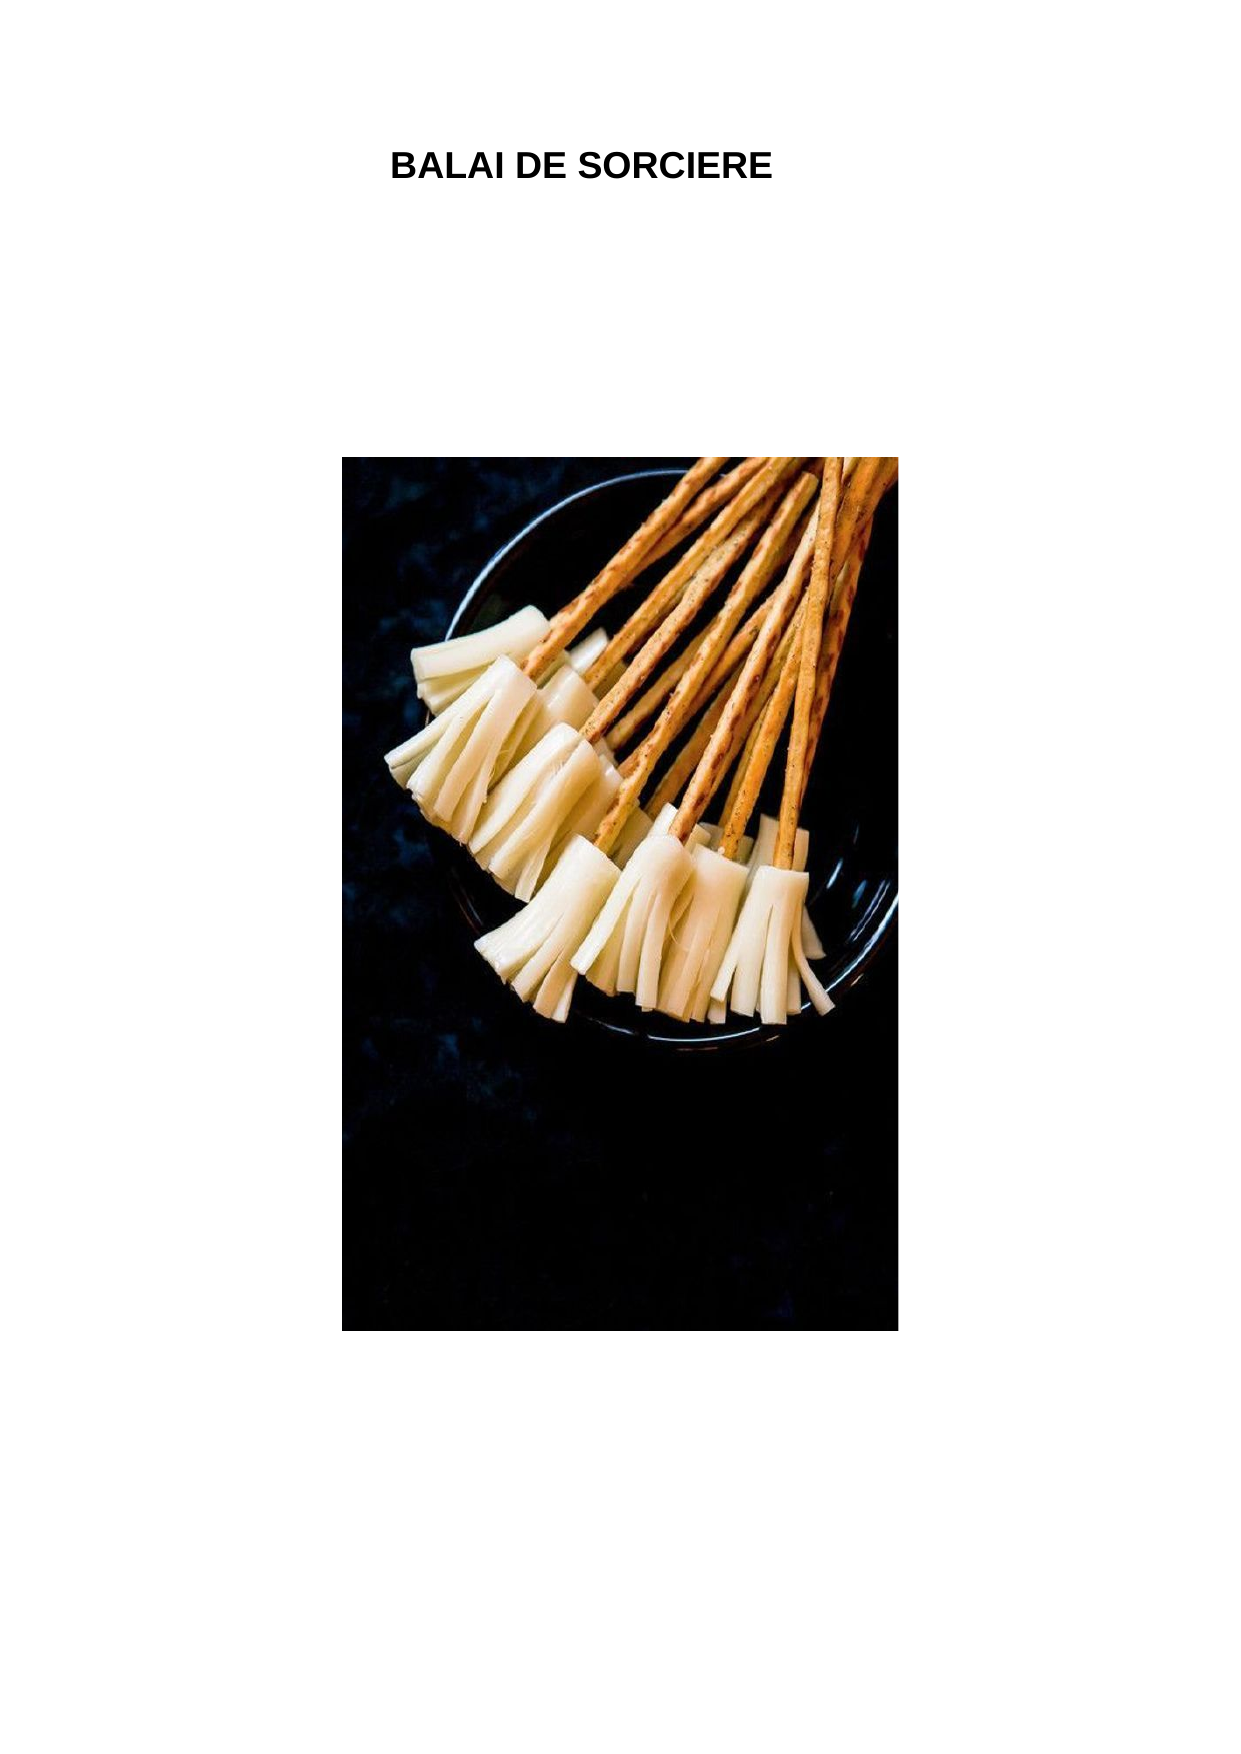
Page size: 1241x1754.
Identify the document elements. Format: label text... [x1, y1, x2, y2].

picture [342, 457, 899, 1331]
subtitle BALAI DE SORCIERE [118, 143, 1122, 186]
